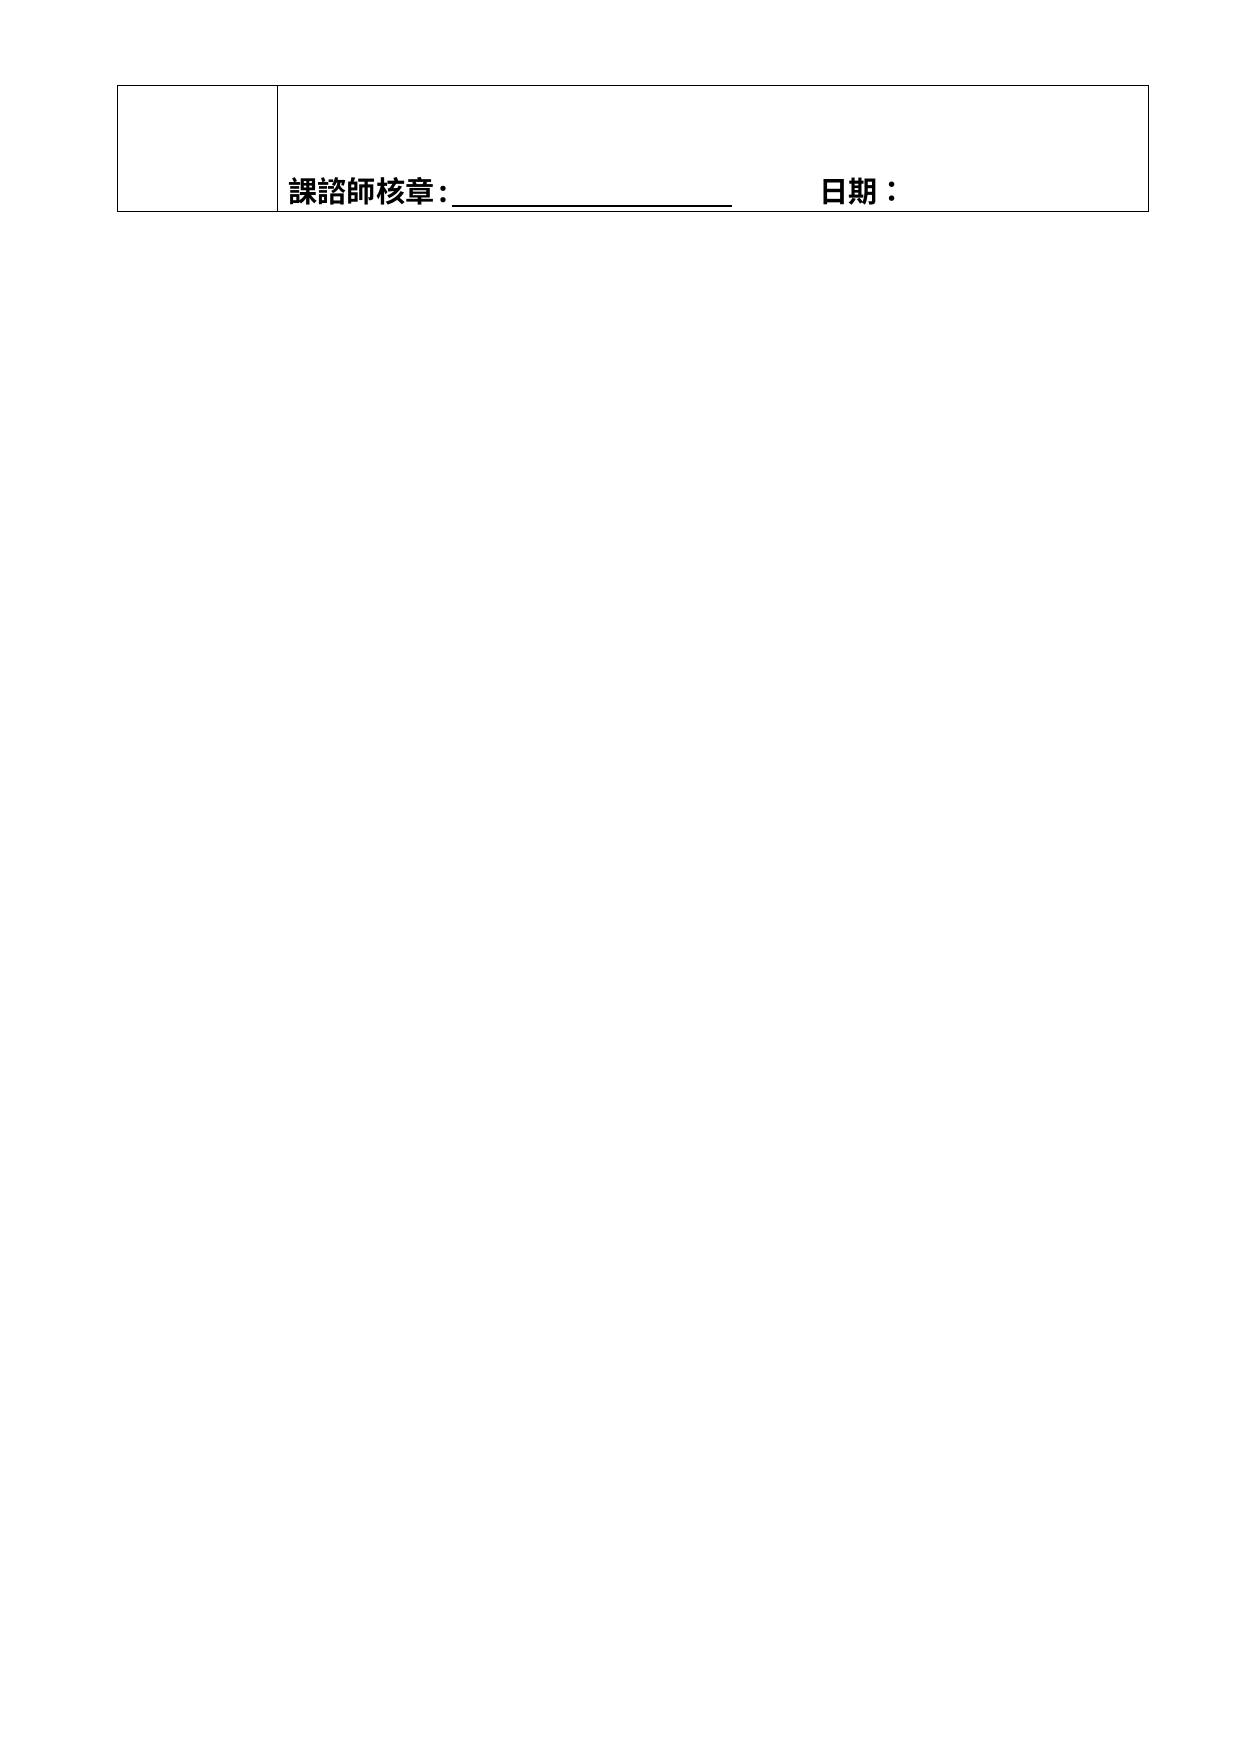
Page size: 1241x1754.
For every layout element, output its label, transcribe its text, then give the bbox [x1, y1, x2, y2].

table_cell 課諮師核章: 日期： [278, 86, 1148, 211]
table_cell [118, 86, 277, 211]
